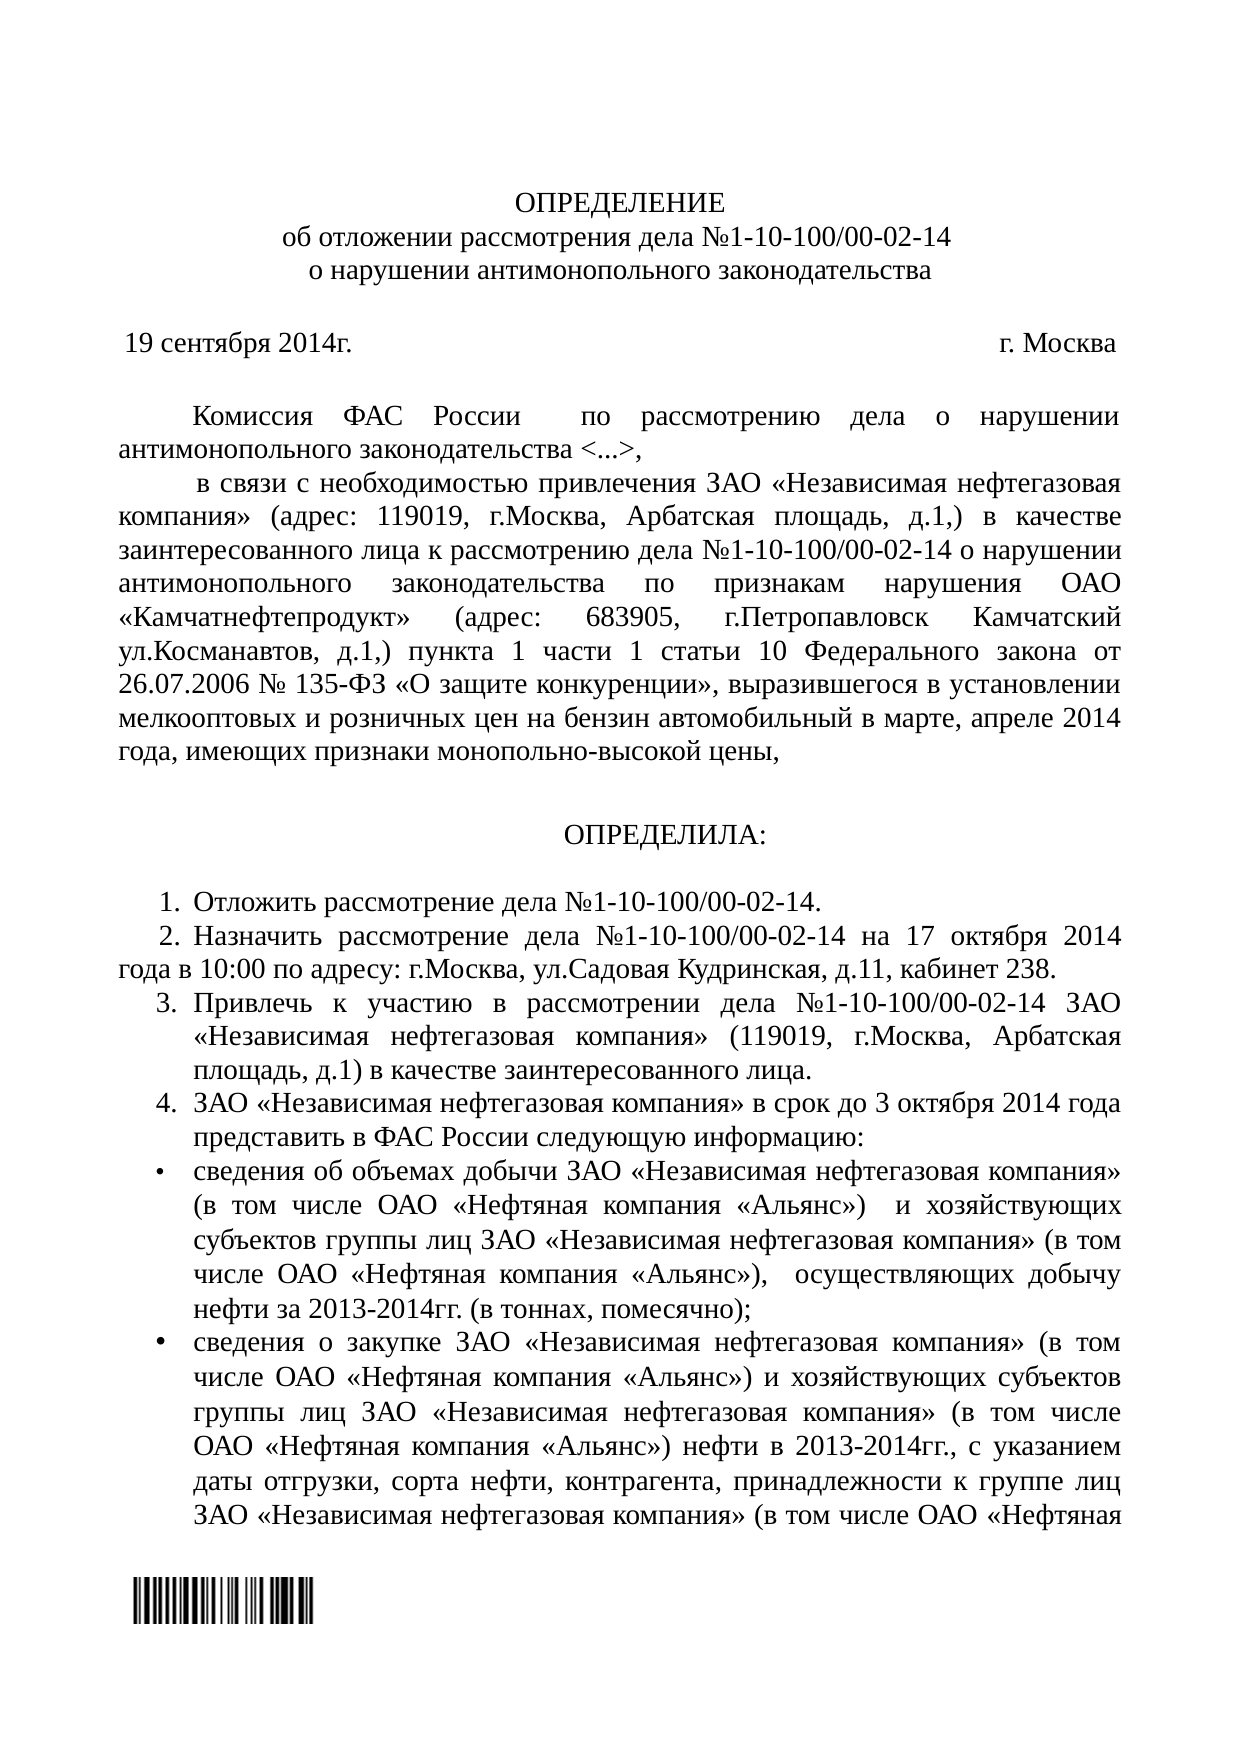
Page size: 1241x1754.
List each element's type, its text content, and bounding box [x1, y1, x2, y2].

text об отложении рассмотрения дела №1-10-100/00-02-14 [118, 219, 1122, 252]
table_header г. Москва [620, 286, 1122, 398]
list Назначить рассмотрение дела №1-10-100/00-02-14 на 17 октября 2014 года в 10:00 по адресу: г.Москва, ул.Садовая Кудринская, д.11, кабинет 238. [118, 918, 1122, 985]
text о нарушении антимонопольного законодательства [118, 252, 1122, 286]
picture [118, 1577, 331, 1624]
text в связи с необходимостью привлечения ЗАО «Независимая нефтегазовая компания» (адрес: 119019, г.Москва, Арбатская площадь, д.1,) в качестве заинтересованного лица к рассмотрению дела №1-10-100/00-02-14 о нарушении антимонопольного законодательства по признакам нарушения ОАО «Камчатнефтепродукт» (адрес: 683905, г.Петропавловск Камчатский ул.Косманавтов, д.1,) пункта 1 части 1 статьи 10 Федерального закона от 26.07.2006 № 135-ФЗ «О защите конкуренции», выразившегося в установлении мелкооптовых и розничных цен на бензин автомобильный в марте, апреле 2014 года, имеющих признаки монопольно-высокой цены, [118, 465, 1122, 767]
list Привлечь к участию в рассмотрении дела №1-10-100/00-02-14 ЗАО «Независимая нефтегазовая компания» (119019, г.Москва, Арбатская площадь, д.1) в качестве заинтересованного лица. [156, 985, 1122, 1086]
table_header 19 сентября 2014г. [118, 286, 620, 398]
text ОПРЕДЕЛЕНИЕ [118, 185, 1122, 219]
text ОПРЕДЕЛИЛА: [118, 817, 1122, 851]
list сведения об объемах добычи ЗАО «Независимая нефтегазовая компания» (в том числе ОАО «Нефтяная компания «Альянс») и хозяйствующих субъектов группы лиц ЗАО «Независимая нефтегазовая компания» (в том числе ОАО «Нефтяная компания «Альянс»), осуществляющих добычу нефти за 2013-2014гг. (в тоннах, помесячно); [156, 1153, 1122, 1324]
list Отложить рассмотрение дела №1-10-100/00-02-14. [118, 884, 1122, 918]
list сведения о закупке ЗАО «Независимая нефтегазовая компания» (в том числе ОАО «Нефтяная компания «Альянс») и хозяйствующих субъектов группы лиц ЗАО «Независимая нефтегазовая компания» (в том числе ОАО «Нефтяная компания «Альянс») нефти в 2013-2014гг., с указанием даты отгрузки, сорта нефти, контрагента, принадлежности к группе лиц ЗАО «Независимая нефтегазовая компания» (в том числе ОАО «Нефтяная [156, 1324, 1122, 1532]
text Комиссия ФАС России по рассмотрению дела о нарушении антимонопольного законодательства <...>, [118, 398, 1120, 465]
list ЗАО «Независимая нефтегазовая компания» в срок до 3 октября 2014 года представить в ФАС России следующую информацию: [156, 1086, 1122, 1153]
